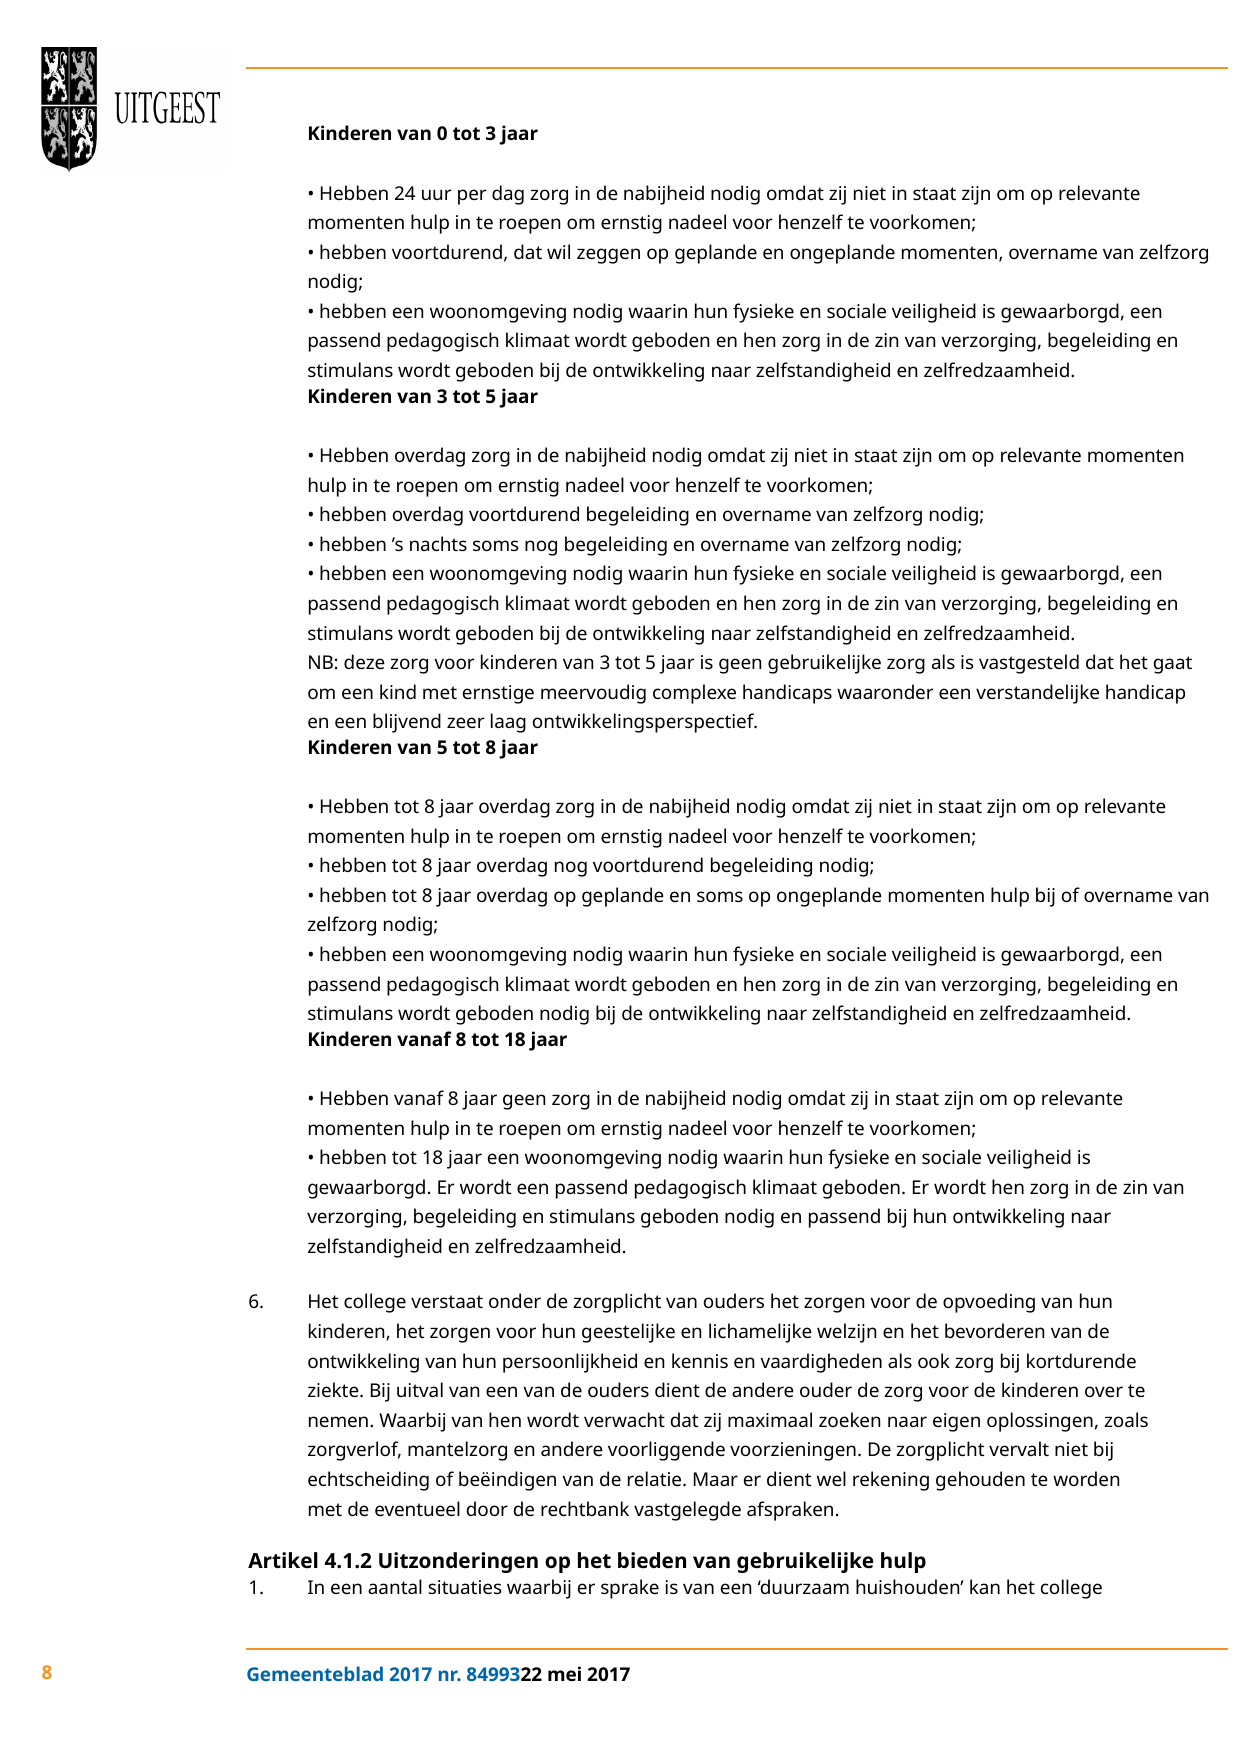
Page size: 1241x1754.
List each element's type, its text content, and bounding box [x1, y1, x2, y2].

text Artikel 4.1.2 Uitzonderingen op het bieden van gebruikelijke hulp [248, 1546, 1152, 1574]
list In een aantal situaties waarbij er sprake is van een ‘duurzaam huishouden’ kan het college [248, 1574, 1152, 1600]
table_cell Kinderen van 0 tot 3 jaar • Hebben 24 uur per dag zorg in de nabijheid nodig omdat zij niet in staat zijn om op relevante momenten hulp in te roepen om ernstig nadeel voor henzelf te voorkomen; • hebben voortdurend, dat wil zeggen op geplande en ongeplande momenten, overname van zelfzorg nodig; • hebben een woonomgeving nodig waarin hun fysieke en sociale veiligheid is gewaarborgd, een passend pedagogisch klimaat wordt geboden en hen zorg in de zin van verzorging, begeleiding en stimulans wordt geboden bij de ontwikkeling naar zelfstandigheid en zelfredzaamheid. [307, 121, 1211, 383]
picture [41, 47, 231, 172]
table_cell Kinderen vanaf 8 tot 18 jaar • Hebben vanaf 8 jaar geen zorg in de nabijheid nodig omdat zij in staat zijn om op relevante momenten hulp in te roepen om ernstig nadeel voor henzelf te voorkomen; • hebben tot 18 jaar een woonomgeving nodig waarin hun fysieke en sociale veiligheid is gewaarborgd. Er wordt een passend pedagogisch klimaat geboden. Er wordt hen zorg in de zin van verzorging, begeleiding en stimulans geboden nodig en passend bij hun ontwikkeling naar zelfstandigheid en zelfredzaamheid. [307, 1026, 1211, 1259]
table_header [307, 95, 1211, 121]
table_cell Kinderen van 5 tot 8 jaar • Hebben tot 8 jaar overdag zorg in de nabijheid nodig omdat zij niet in staat zijn om op relevante momenten hulp in te roepen om ernstig nadeel voor henzelf te voorkomen; • hebben tot 8 jaar overdag nog voortdurend begeleiding nodig; • hebben tot 8 jaar overdag op geplande en soms op ongeplande momenten hulp bij of overname van zelfzorg nodig; • hebben een woonomgeving nodig waarin hun fysieke en sociale veiligheid is gewaarborgd, een passend pedagogisch klimaat wordt geboden en hen zorg in de zin van verzorging, begeleiding en stimulans wordt geboden nodig bij de ontwikkeling naar zelfstandigheid en zelfredzaamheid. [307, 734, 1211, 1026]
table_cell Kinderen van 3 tot 5 jaar • Hebben overdag zorg in de nabijheid nodig omdat zij niet in staat zijn om op relevante momenten hulp in te roepen om ernstig nadeel voor henzelf te voorkomen; • hebben overdag voortdurend begeleiding en overname van zelfzorg nodig; • hebben ’s nachts soms nog begeleiding en overname van zelfzorg nodig; • hebben een woonomgeving nodig waarin hun fysieke en sociale veiligheid is gewaarborgd, een passend pedagogisch klimaat wordt geboden en hen zorg in de zin van verzorging, begeleiding en stimulans wordt geboden bij de ontwikkeling naar zelfstandigheid en zelfredzaamheid. NB: deze zorg voor kinderen van 3 tot 5 jaar is geen gebruikelijke zorg als is vastgesteld dat het gaat om een kind met ernstige meervoudig complexe handicaps waaronder een verstandelijke handicap en een blijvend zeer laag ontwikkelingsperspectief. [307, 383, 1211, 734]
list Het college verstaat onder de zorgplicht van ouders het zorgen voor de opvoeding van hun kinderen, het zorgen voor hun geestelijke en lichamelijke welzijn en het bevorderen van de ontwikkeling van hun persoonlijkheid en kennis en vaardigheden als ook zorg bij kortdurende ziekte. Bij uitval van een van de ouders dient de andere ouder de zorg voor de kinderen over te nemen. Waarbij van hen wordt verwacht dat zij maximaal zoeken naar eigen oplossingen, zoals zorgverlof, mantelzorg en andere voorliggende voorzieningen. De zorgplicht vervalt niet bij echtscheiding of beëindigen van de relatie. Maar er dient wel rekening gehouden te worden met de eventueel door de rechtbank vastgelegde afspraken. [248, 1289, 1152, 1521]
